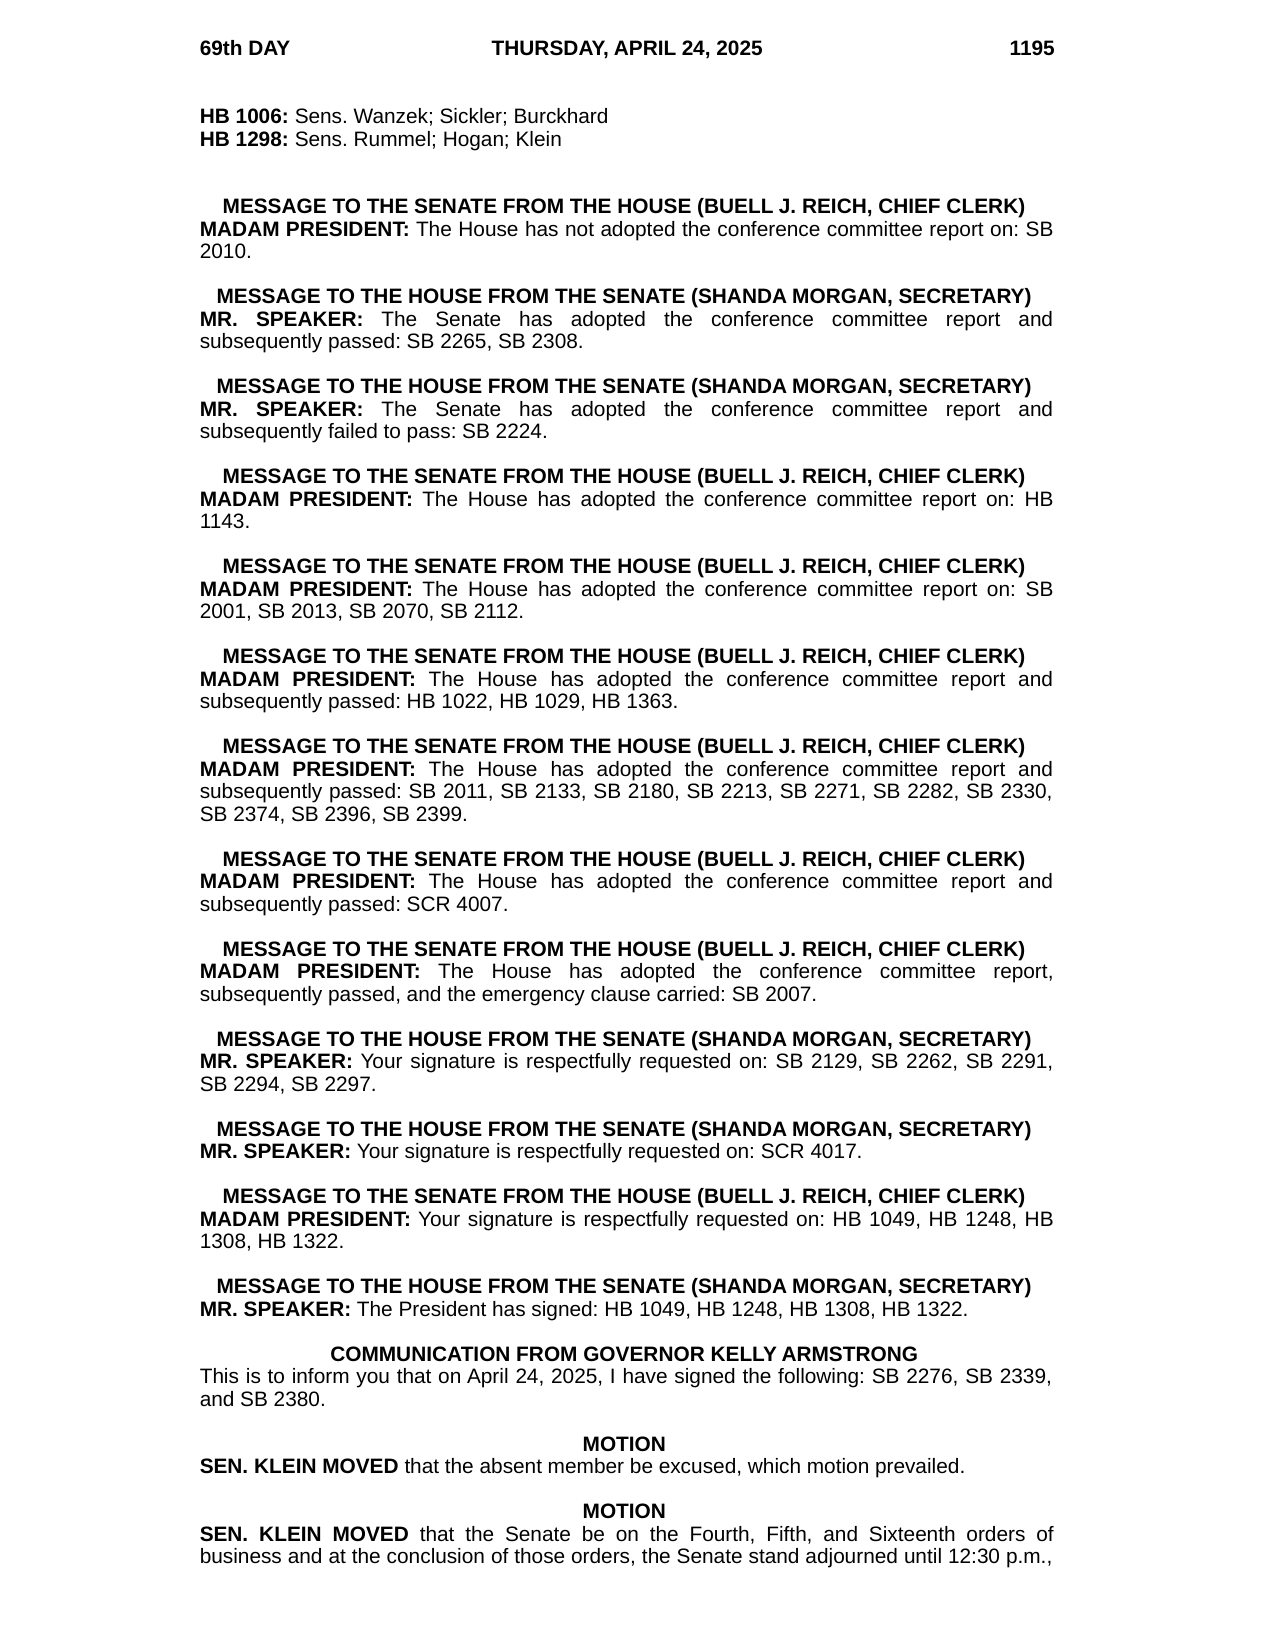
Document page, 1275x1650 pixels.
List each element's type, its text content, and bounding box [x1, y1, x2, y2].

text MR. SPEAKER: Your signature is respectfully requested on: SB 2129, SB 2262, SB 2291, SB 2294, SB 2297. [199, 1051, 1054, 1096]
text MADAM PRESIDENT: The House has adopted the conference committee report on: SB 2001, SB 2013, SB 2070, SB 2112. [199, 578, 1054, 623]
text MESSAGE TO THE SENATE FROM THE HOUSE (BUELL J. REICH, CHIEF CLERK) [199, 848, 1054, 871]
text MADAM PRESIDENT: The House has adopted the conference committee report on: HB 1143. [199, 488, 1054, 533]
text HB 1298: Sens. Rummel; Hogan; Klein [199, 128, 1054, 151]
text MESSAGE TO THE SENATE FROM THE HOUSE (BUELL J. REICH, CHIEF CLERK) [199, 1186, 1054, 1208]
text SEN. KLEIN MOVED that the Senate be on the Fourth, Fifth, and Sixteenth orders of business and at the conclusion of those orders, the Senate stand adjourned until 12:30 p.m., [199, 1523, 1054, 1568]
text MR. SPEAKER: Your signature is respectfully requested on: SCR 4017. [199, 1141, 1054, 1163]
text MR. SPEAKER: The Senate has adopted the conference committee report and subsequently passed: SB 2265, SB 2308. [199, 308, 1054, 353]
text MADAM PRESIDENT: Your signature is respectfully requested on: HB 1049, HB 1248, HB 1308, HB 1322. [199, 1208, 1054, 1253]
text SEN. KLEIN MOVED that the absent member be excused, which motion prevailed. [199, 1456, 1054, 1478]
text MOTION [199, 1501, 1054, 1523]
text MOTION [199, 1433, 1054, 1456]
text MESSAGE TO THE SENATE FROM THE HOUSE (BUELL J. REICH, CHIEF CLERK) [199, 466, 1054, 488]
text MR. SPEAKER: The President has signed: HB 1049, HB 1248, HB 1308, HB 1322. [199, 1298, 1054, 1321]
text [0, 0, 118, 66]
text HB 1006: Sens. Wanzek; Sickler; Burckhard [199, 106, 1054, 128]
text MESSAGE TO THE HOUSE FROM THE SENATE (SHANDA MORGAN, SECRETARY) [199, 1028, 1054, 1051]
text MESSAGE TO THE HOUSE FROM THE SENATE (SHANDA MORGAN, SECRETARY) [199, 1118, 1054, 1141]
text COMMUNICATION FROM GOVERNOR KELLY ARMSTRONG [199, 1343, 1054, 1366]
text MR. SPEAKER: The Senate has adopted the conference committee report and subsequently failed to pass: SB 2224. [199, 398, 1054, 443]
text MADAM PRESIDENT: The House has adopted the conference committee report and subsequently passed: HB 1022, HB 1029, HB 1363. [199, 668, 1054, 713]
text MADAM PRESIDENT: The House has adopted the conference committee report and subsequently passed: SB 2011, SB 2133, SB 2180, SB 2213, SB 2271, SB 2282, SB 2330, SB 2374, SB 2396, SB 2399. [199, 758, 1054, 826]
text MESSAGE TO THE HOUSE FROM THE SENATE (SHANDA MORGAN, SECRETARY) [199, 1276, 1054, 1298]
text MADAM PRESIDENT: The House has adopted the conference committee report and subsequently passed: SCR 4007. [199, 871, 1054, 916]
subtitle Page 1195 [9, 9, 109, 57]
text MESSAGE TO THE HOUSE FROM THE SENATE (SHANDA MORGAN, SECRETARY) [199, 376, 1054, 398]
text MESSAGE TO THE SENATE FROM THE HOUSE (BUELL J. REICH, CHIEF CLERK) [199, 938, 1054, 961]
text MESSAGE TO THE SENATE FROM THE HOUSE (BUELL J. REICH, CHIEF CLERK) [199, 646, 1054, 668]
text MESSAGE TO THE SENATE FROM THE HOUSE (BUELL J. REICH, CHIEF CLERK) [199, 556, 1054, 578]
text MESSAGE TO THE SENATE FROM THE HOUSE (BUELL J. REICH, CHIEF CLERK) [199, 196, 1054, 218]
text MADAM PRESIDENT: The House has adopted the conference committee report, subsequently passed, and the emergency clause carried: SB 2007. [199, 961, 1054, 1006]
text This is to inform you that on April 24, 2025, I have signed the following: SB 2276, SB 2339, and SB 2380. [199, 1366, 1054, 1411]
text MESSAGE TO THE SENATE FROM THE HOUSE (BUELL J. REICH, CHIEF CLERK) [199, 736, 1054, 758]
text MESSAGE TO THE HOUSE FROM THE SENATE (SHANDA MORGAN, SECRETARY) [199, 286, 1054, 308]
text MADAM PRESIDENT: The House has not adopted the conference committee report on: SB 2010. [199, 218, 1054, 263]
